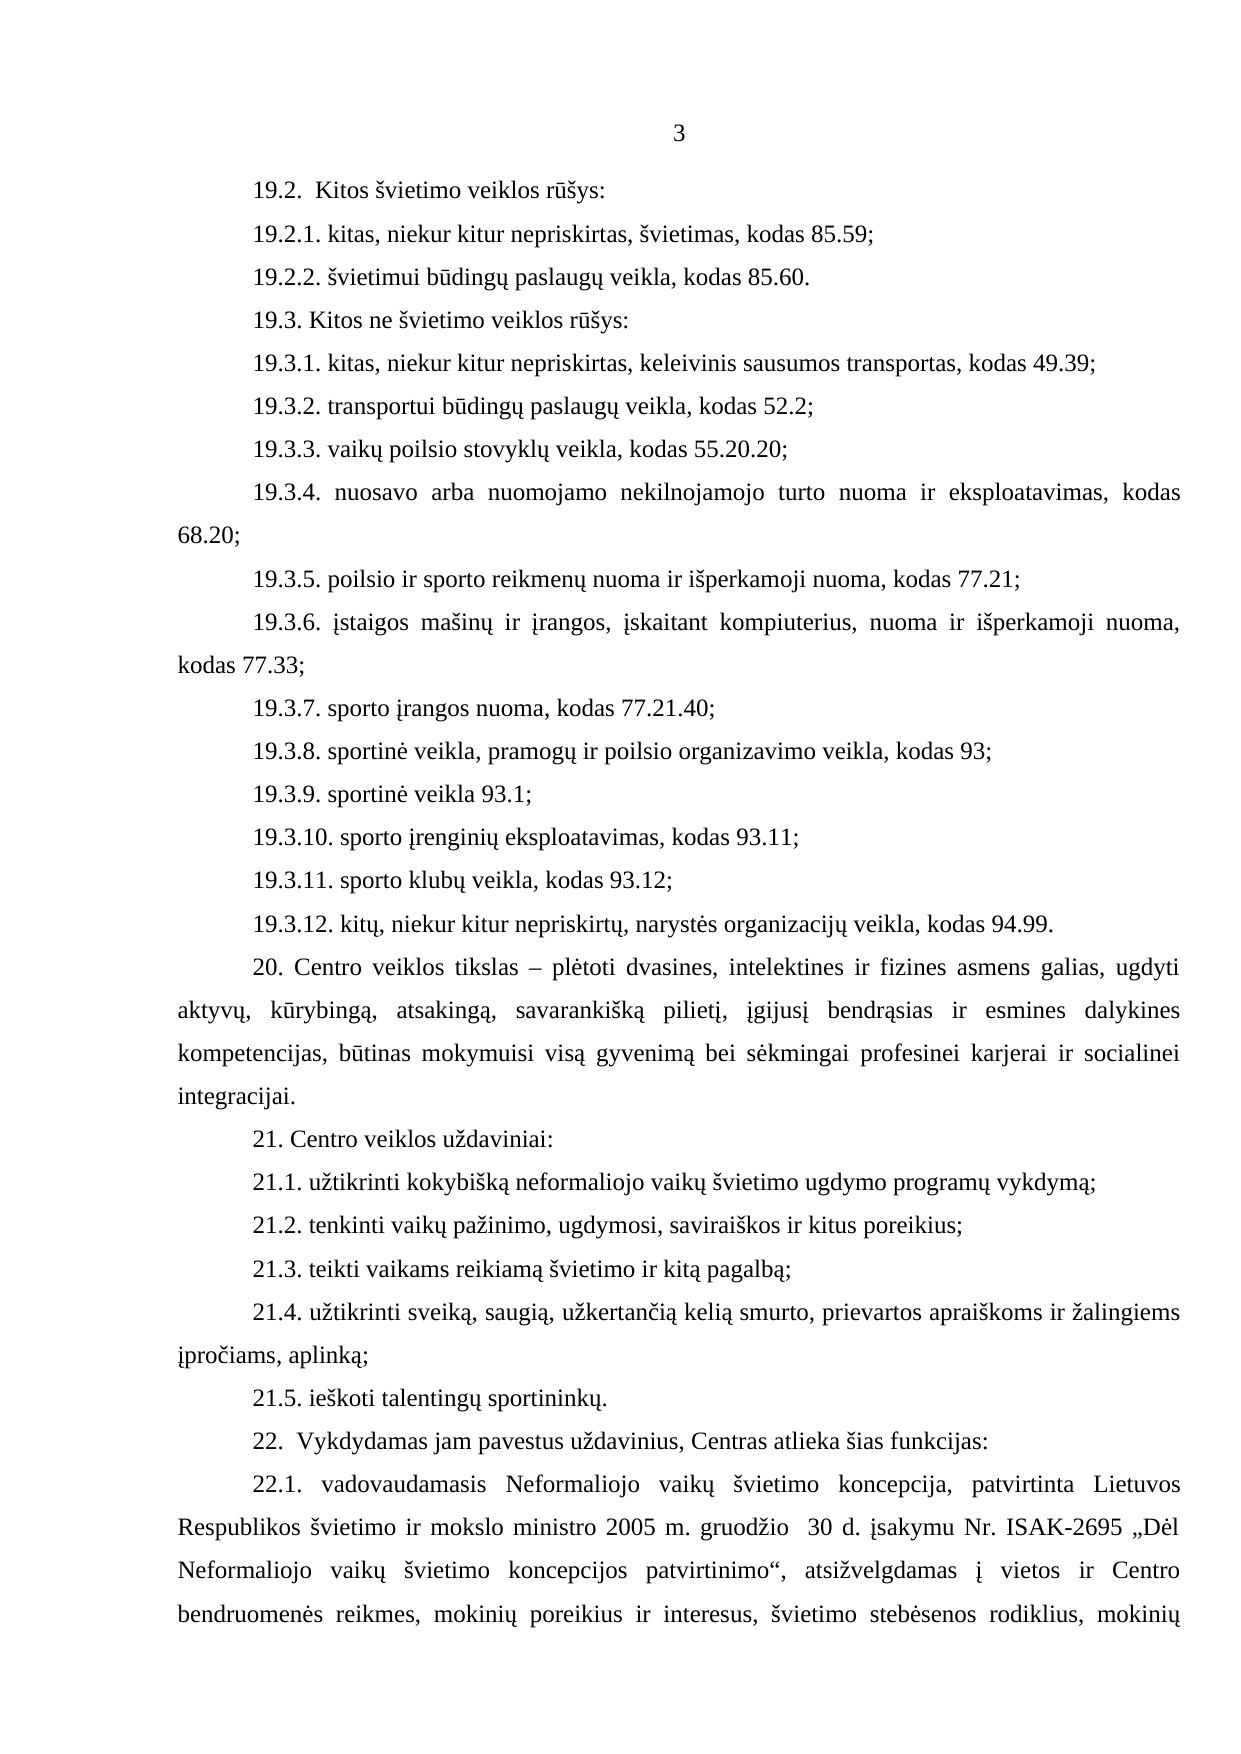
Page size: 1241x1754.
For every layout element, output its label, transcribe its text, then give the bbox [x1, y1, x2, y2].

text 21.5. ieškoti talentingų sportininkų. [177, 1383, 1181, 1412]
text 19.3.9. sportinė veikla 93.1; [177, 779, 1181, 808]
text 21.2. tenkinti vaikų pažinimo, ugdymosi, saviraiškos ir kitus poreikius; [177, 1211, 1181, 1239]
text 21.4. užtikrinti sveiką, saugią, užkertančią kelią smurto, prievartos apraiškoms ir žalingiems įpročiams, aplinką; [177, 1297, 1181, 1369]
text 19.3.6. įstaigos mašinų ir įrangos, įskaitant kompiuterius, nuoma ir išperkamoji nuoma, kodas 77.33; [177, 607, 1181, 679]
text 19.2. Kitos švietimo veiklos rūšys: [177, 176, 1181, 204]
text 19.2.2. švietimui būdingų paslaugų veikla, kodas 85.60. [177, 262, 1181, 291]
text 20. Centro veiklos tikslas – plėtoti dvasines, intelektines ir fizines asmens galias, ugdyti aktyvų, kūrybingą, atsakingą, savarankišką pilietį, įgijusį bendrąsias ir esmines dalykines kompetencijas, būtinas mokymuisi visą gyvenimą bei sėkmingai profesinei karjerai ir socialinei integracijai. [177, 952, 1181, 1110]
text 22.1. vadovaudamasis Neformaliojo vaikų švietimo koncepcija, patvirtinta Lietuvos Respublikos švietimo ir mokslo ministro 2005 m. gruodžio 30 d. įsakymu Nr. ISAK-2695 „Dėl Neformaliojo vaikų švietimo koncepcijos patvirtinimo“, atsižvelgdamas į vietos ir Centro bendruomenės reikmes, mokinių poreikius ir interesus, švietimo stebėsenos rodiklius, mokinių [177, 1469, 1181, 1627]
text 19.3.12. kitų, niekur kitur nepriskirtų, narystės organizacijų veikla, kodas 94.99. [177, 909, 1181, 937]
text 19.3.10. sporto įrenginių eksploatavimas, kodas 93.11; [177, 822, 1181, 851]
text 19.2.1. kitas, niekur kitur nepriskirtas, švietimas, kodas 85.59; [177, 219, 1181, 247]
text 19.3. Kitos ne švietimo veiklos rūšys: [177, 305, 1181, 334]
text 19.3.7. sporto įrangos nuoma, kodas 77.21.40; [177, 693, 1181, 722]
text 19.3.8. sportinė veikla, pramogų ir poilsio organizavimo veikla, kodas 93; [177, 736, 1181, 765]
text 21.1. užtikrinti kokybišką neformaliojo vaikų švietimo ugdymo programų vykdymą; [177, 1167, 1181, 1196]
text 19.3.11. sporto klubų veikla, kodas 93.12; [177, 866, 1181, 894]
text 19.3.5. poilsio ir sporto reikmenų nuoma ir išperkamoji nuoma, kodas 77.21; [177, 564, 1181, 592]
text 22. Vykdydamas jam pavestus uždavinius, Centras atlieka šias funkcijas: [177, 1426, 1181, 1455]
text 21. Centro veiklos uždaviniai: [177, 1124, 1181, 1153]
text 19.3.2. transportui būdingų paslaugų veikla, kodas 52.2; [177, 391, 1181, 420]
text 19.3.3. vaikų poilsio stovyklų veikla, kodas 55.20.20; [177, 434, 1181, 463]
text 19.3.4. nuosavo arba nuomojamo nekilnojamojo turto nuoma ir eksploatavimas, kodas 68.20; [177, 477, 1181, 549]
text 19.3.1. kitas, niekur kitur nepriskirtas, keleivinis sausumos transportas, kodas 49.39; [177, 348, 1181, 377]
text 21.3. teikti vaikams reikiamą švietimo ir kitą pagalbą; [177, 1254, 1181, 1282]
